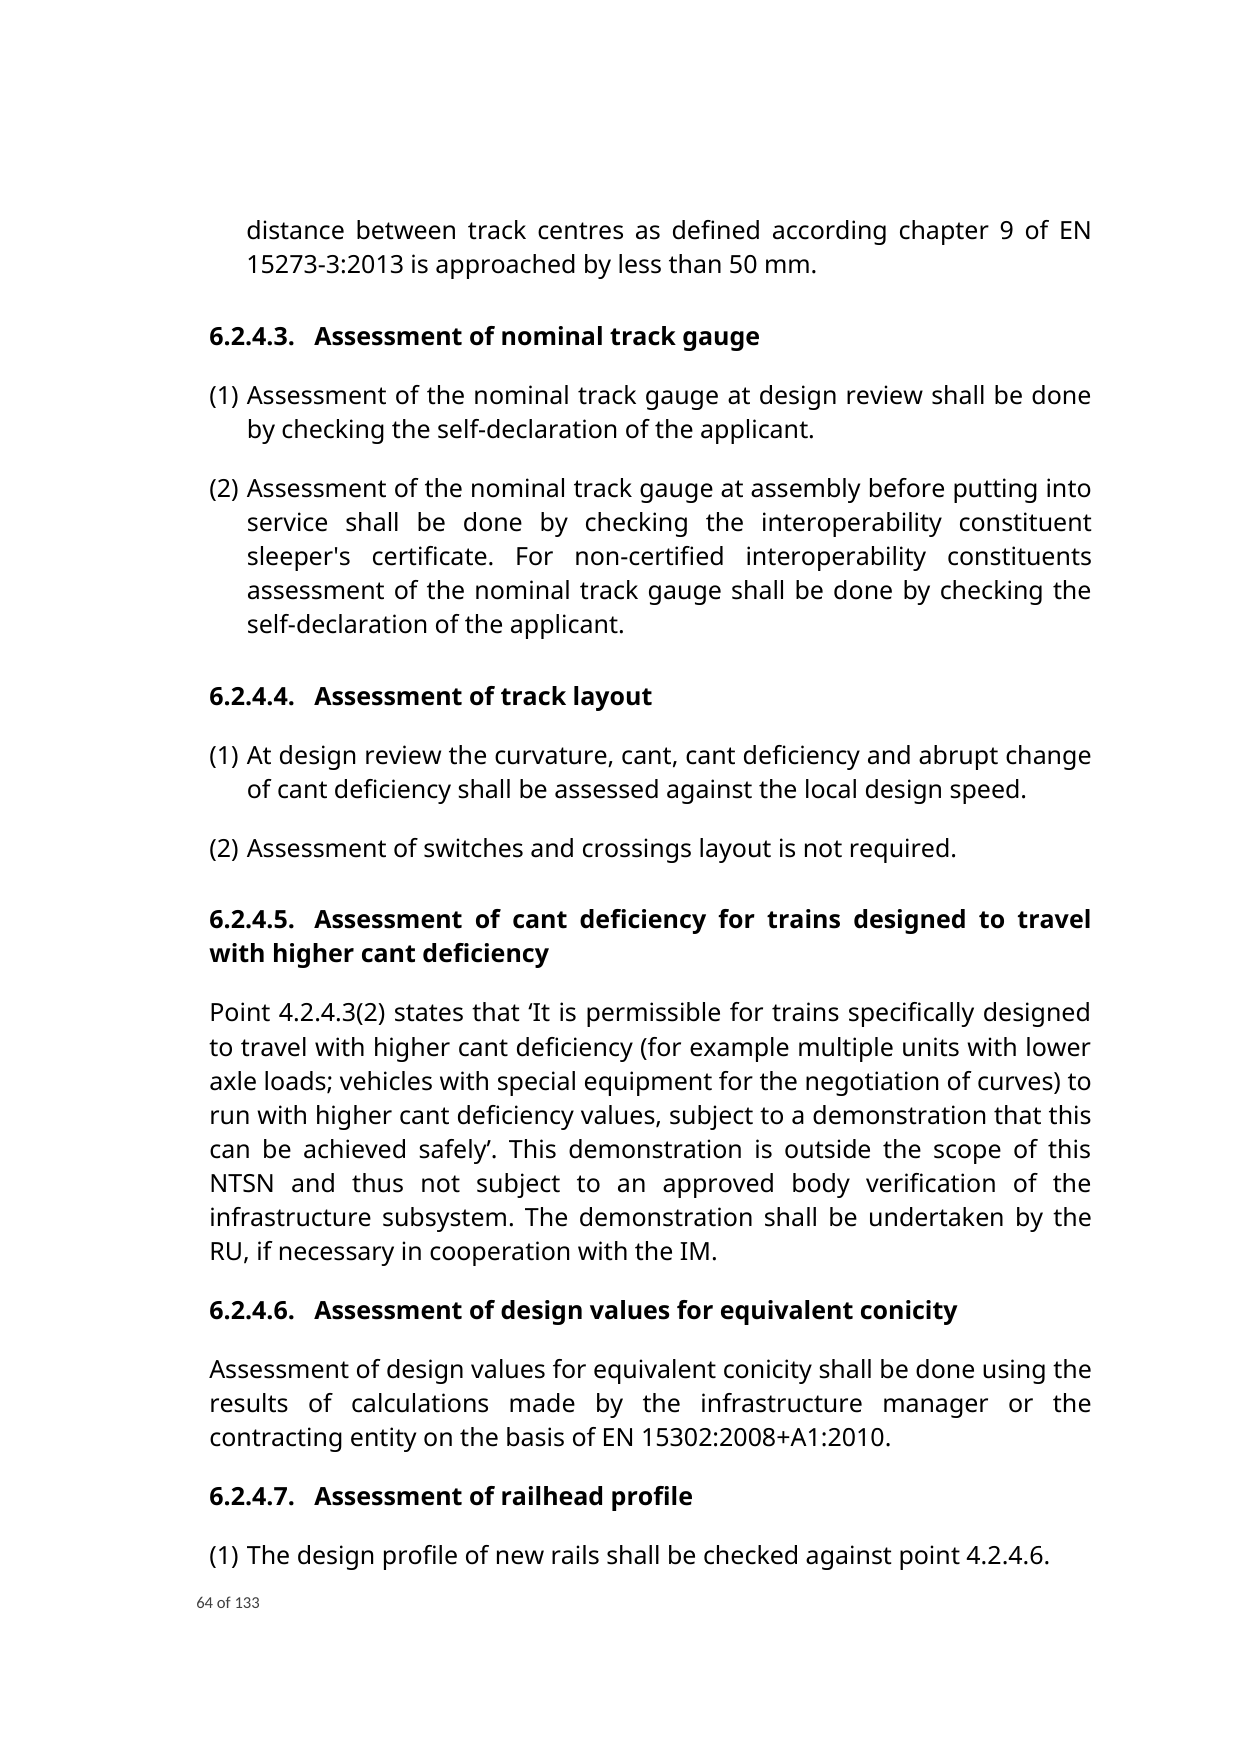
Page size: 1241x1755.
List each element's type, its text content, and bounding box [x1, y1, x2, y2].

list Assessment of switches and crossings layout is not required. [209, 830, 1093, 864]
text 6.2.4.6. Assessment of design values for equivalent conicity [209, 1293, 1093, 1327]
list distance between track centres as defined according chapter 9 of EN 15273-3:2013 is approached by less than 50 mm. [209, 213, 1093, 281]
text 6.2.4.7. Assessment of railhead profile [209, 1479, 1093, 1513]
list Assessment of the nominal track gauge at assembly before putting into service shall be done by checking the interoperability constituent sleeper's certificate. For non-certified interoperability constituents assessment of the nominal track gauge shall be done by checking the self-declaration of the applicant. [209, 470, 1093, 641]
text 6.2.4.5. Assessment of cant deficiency for trains designed to travel with higher cant deficiency [209, 902, 1093, 970]
text Point 4.2.4.3(2) states that ‘It is permissible for trains specifically designed to travel with higher cant deficiency (for example multiple units with lower axle loads; vehicles with special equipment for the negotiation of curves) to run with higher cant deficiency values, subject to a demonstration that this can be achieved safely’. This demonstration is outside the scope of this NTSN and thus not subject to an approved body verification of the infrastructure subsystem. The demonstration shall be undertaken by the RU, if necessary in cooperation with the IM. [209, 995, 1093, 1268]
list At design review the curvature, cant, cant deficiency and abrupt change of cant deficiency shall be assessed against the local design speed. [209, 737, 1093, 805]
list Assessment of the nominal track gauge at design review shall be done by checking the self-declaration of the applicant. [209, 377, 1093, 445]
text 6.2.4.3. Assessment of nominal track gauge [209, 318, 1093, 352]
list The design profile of new rails shall be checked against point 4.2.4.6. [209, 1538, 1093, 1572]
text Assessment of design values for equivalent conicity shall be done using the results of calculations made by the infrastructure manager or the contracting entity on the basis of EN 15302:2008+A1:2010. [209, 1352, 1093, 1454]
text 6.2.4.4. Assessment of track layout [209, 678, 1093, 712]
